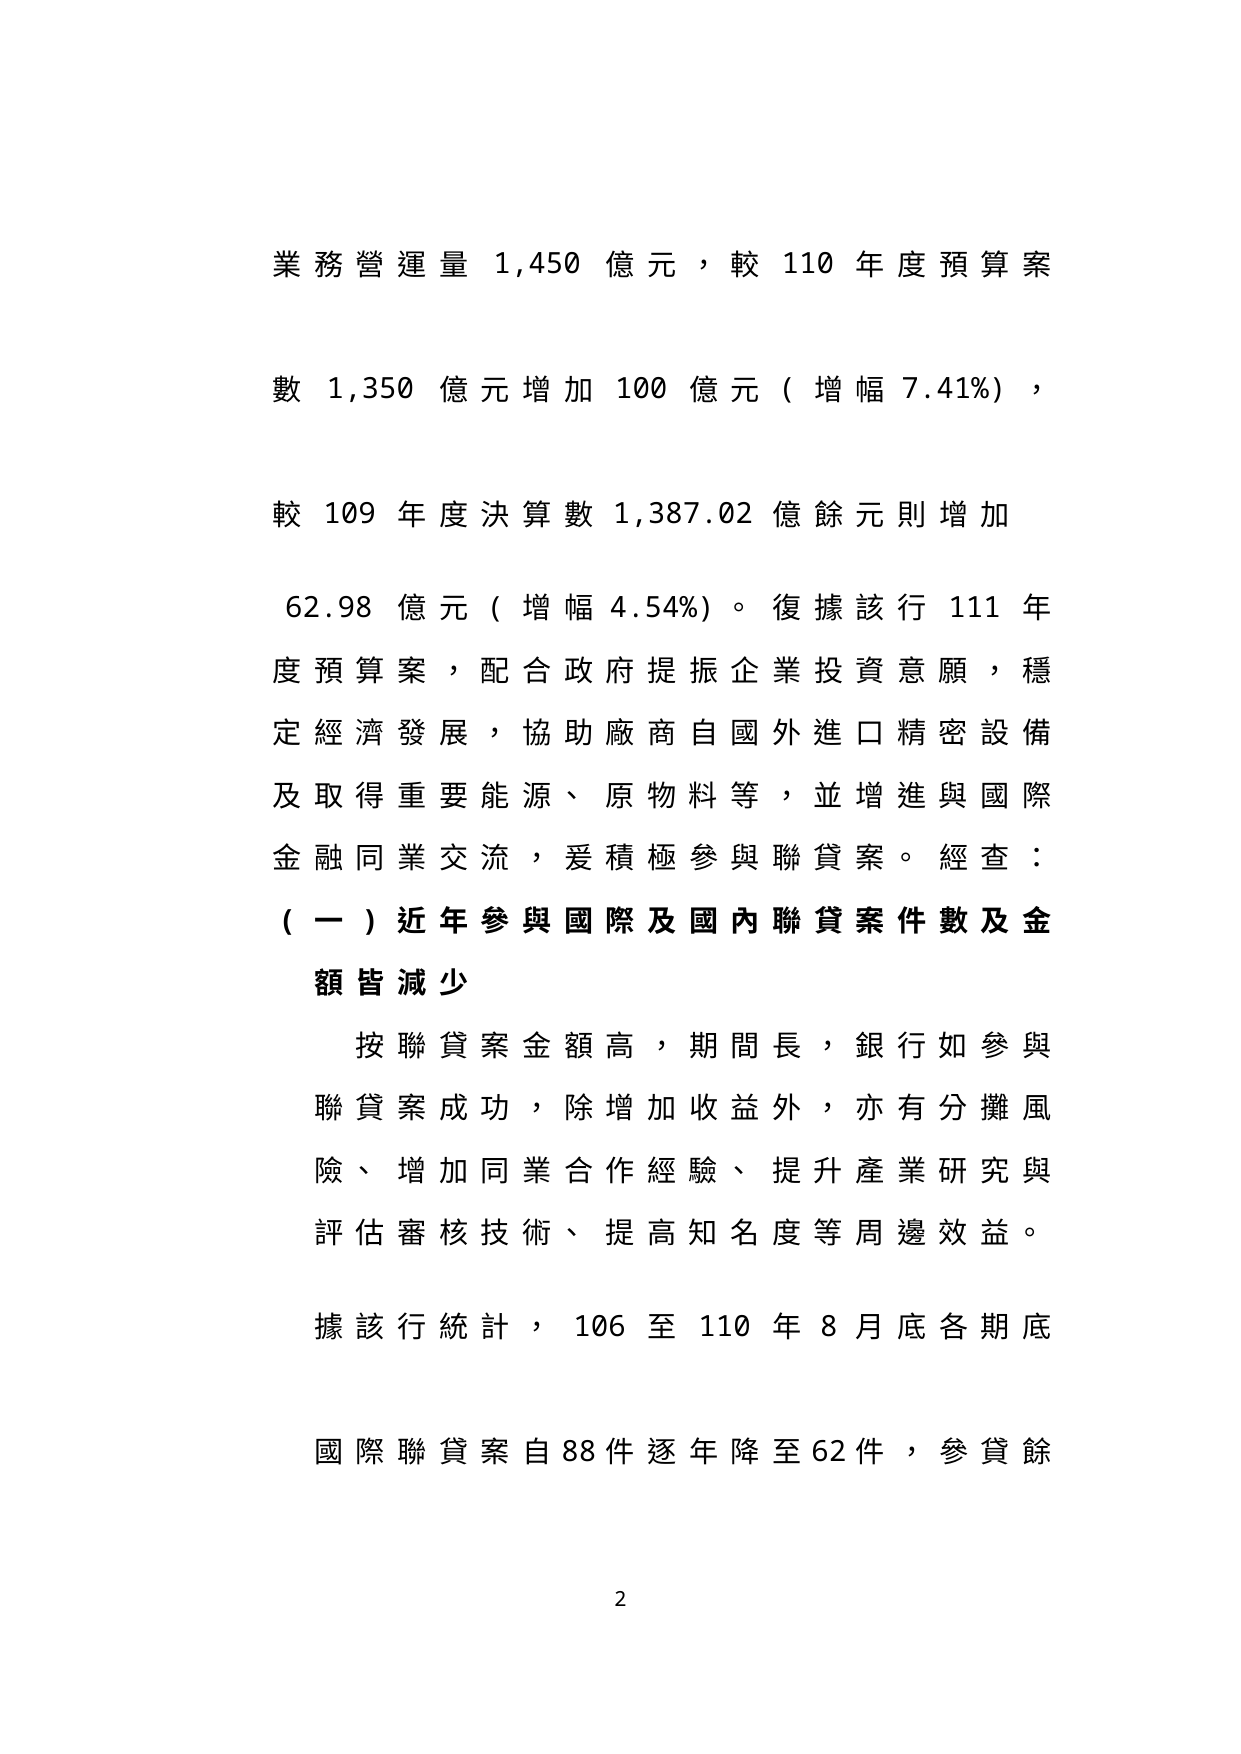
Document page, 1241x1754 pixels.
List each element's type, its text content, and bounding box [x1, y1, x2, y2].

text 業務營運量1,450億元，較110年度預算案數1,350億元增加100億元(增幅7.41%)，較109年度決算數1,387.02億餘元則增加62.98億元(增幅4.54%)。復據該行111年度預算案，配合政府提振企業投資意願，穩定經濟發展，協助廠商自國外進口精密設備及取得重要能源、原物料等，並增進與國際金融同業交流，爰積極參與聯貸案。經查： [242, 189, 1058, 877]
text 按聯貸案金額高，期間長，銀行如參與聯貸案成功，除增加收益外，亦有分攤風險、增加同業合作經驗、提升產業研究與評估審核技術、提高知名度等周邊效益。據該行統計，106至110年8月底各期底國際聯貸案自88件逐年降至62件，參貸餘額則先升後降，自106年底159億495萬元增加至107年底170億936萬9千元，復漸減至109年底144億2,400萬6千元，110年8月底亦僅為136億1,503萬2千元(詳表1)；同期間國內聯貸案件數及參貸餘額逐年遞減，件數自106年底39件減少為109年底20件，110年8月底亦僅為16件，參貸餘額自106年底54億5,199完8千元減少為109年底36億3,310萬元，110年8月底亦僅為25億7,511萬4千元(詳表2)，顯示近年該行參與國際及國內聯貸案件數及金額皆有所減少，宜於風險控管前提下，強化經營與同業合作。 [271, 1002, 1058, 1502]
text (一)近年參與國際及國內聯貸案件數及金額皆減少 [242, 877, 1058, 1002]
